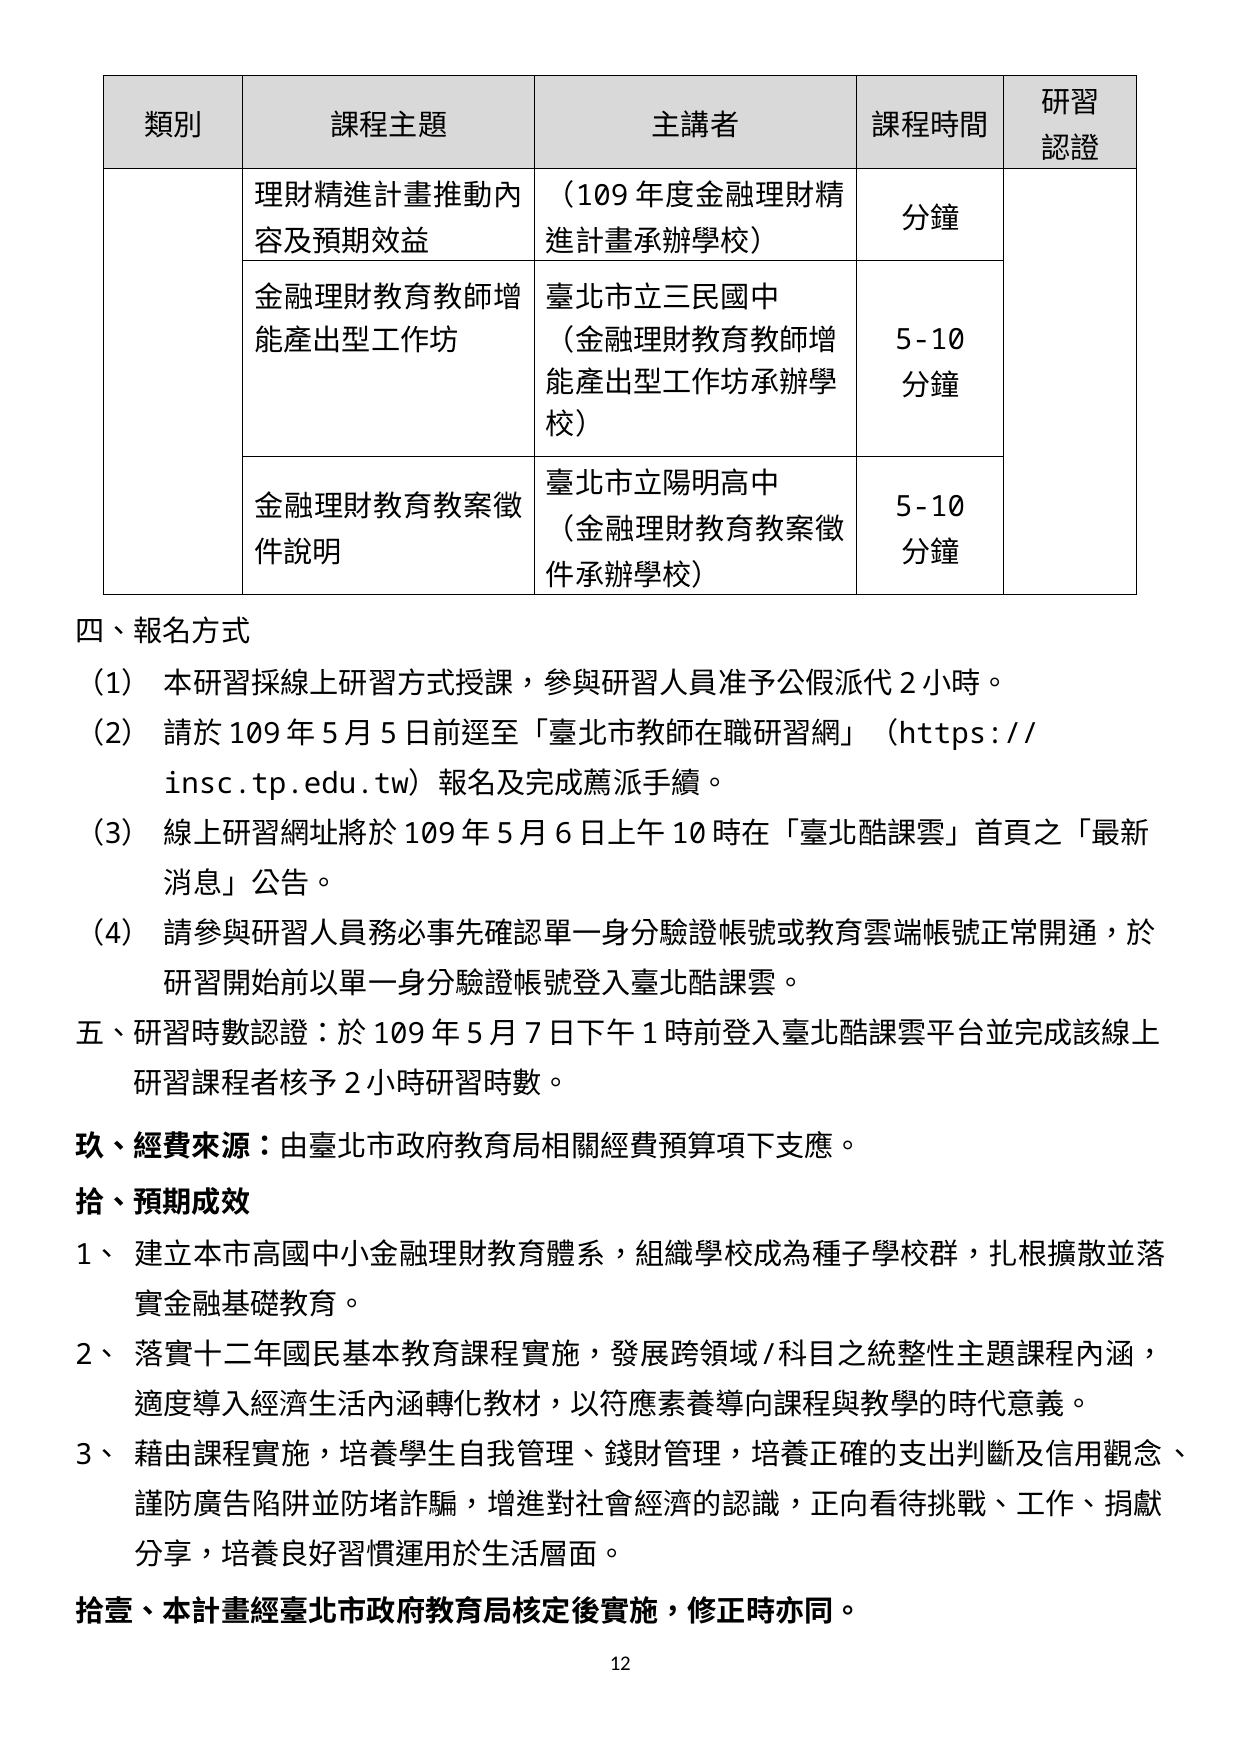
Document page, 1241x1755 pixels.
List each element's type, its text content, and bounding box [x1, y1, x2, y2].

table_header 課程主題 [243, 76, 534, 168]
list 藉由課程實施，培養學生自我管理、錢財管理，培養正確的支出判斷及信用觀念、謹防廣告陷阱並防堵詐騙，增進對社會經濟的認識，正向看待挑戰、工作、捐獻分享，培養良好習慣運用於生活層面。 [75, 1424, 1165, 1574]
text 拾、預期成效 [75, 1166, 1165, 1224]
text 玖、經費來源：由臺北市政府教育局相關經費預算項下支應。 [75, 1116, 1165, 1166]
table_cell [1004, 169, 1136, 594]
list 本研習採線上研習方式授課，參與研習人員准予公假派代2小時。 [75, 653, 1165, 703]
table_cell 5-10 分鐘 [857, 457, 1003, 594]
text 拾壹、本計畫經臺北市政府教育局核定後實施，修正時亦同。 [75, 1574, 1165, 1633]
table_header 主講者 [535, 76, 856, 168]
table_cell 分鐘 [857, 169, 1003, 260]
table_header 類別 [104, 76, 242, 168]
text 四、報名方式 [75, 595, 1165, 653]
table_header 課程時間 [857, 76, 1003, 168]
table_cell 臺北市立陽明高中 （金融理財教育教案徵件承辦學校） [535, 457, 856, 594]
table_cell 金融理財教育教師增能產出型工作坊 [243, 261, 534, 456]
text 五、研習時數認證：於109年5月7日下午1時前登入臺北酷課雲平台並完成該線上研習課程者核予2小時研習時數。 [75, 1003, 1165, 1103]
table_cell 理財精進計畫推動內容及預期效益 [243, 169, 534, 260]
list 請參與研習人員務必事先確認單一身分驗證帳號或教育雲端帳號正常開通，於研習開始前以單一身分驗證帳號登入臺北酷課雲。 [75, 903, 1165, 1003]
table_header 研習 認證 [1004, 76, 1136, 168]
table_cell 金融理財教育教案徵件說明 [243, 457, 534, 594]
list 請於109年5月5日前逕至「臺北市教師在職研習網」（https://insc.tp.edu.tw）報名及完成薦派手續。 [75, 703, 1165, 803]
table_cell （109年度金融理財精進計畫承辦學校） [535, 169, 856, 260]
table_cell 臺北市立三民國中 （金融理財教育教師增能產出型工作坊承辦學校） [535, 261, 856, 456]
list 落實十二年國民基本教育課程實施，發展跨領域/科目之統整性主題課程內涵，適度導入經濟生活內涵轉化教材，以符應素養導向課程與教學的時代意義。 [75, 1324, 1165, 1424]
list 建立本市高國中小金融理財教育體系，組織學校成為種子學校群，扎根擴散並落實金融基礎教育。 [75, 1224, 1165, 1324]
table_cell 5-10 分鐘 [857, 261, 1003, 456]
table_cell [104, 169, 242, 594]
list 線上研習網址將於109年5月6日上午10時在「臺北酷課雲」首頁之「最新消息」公告。 [75, 803, 1165, 903]
